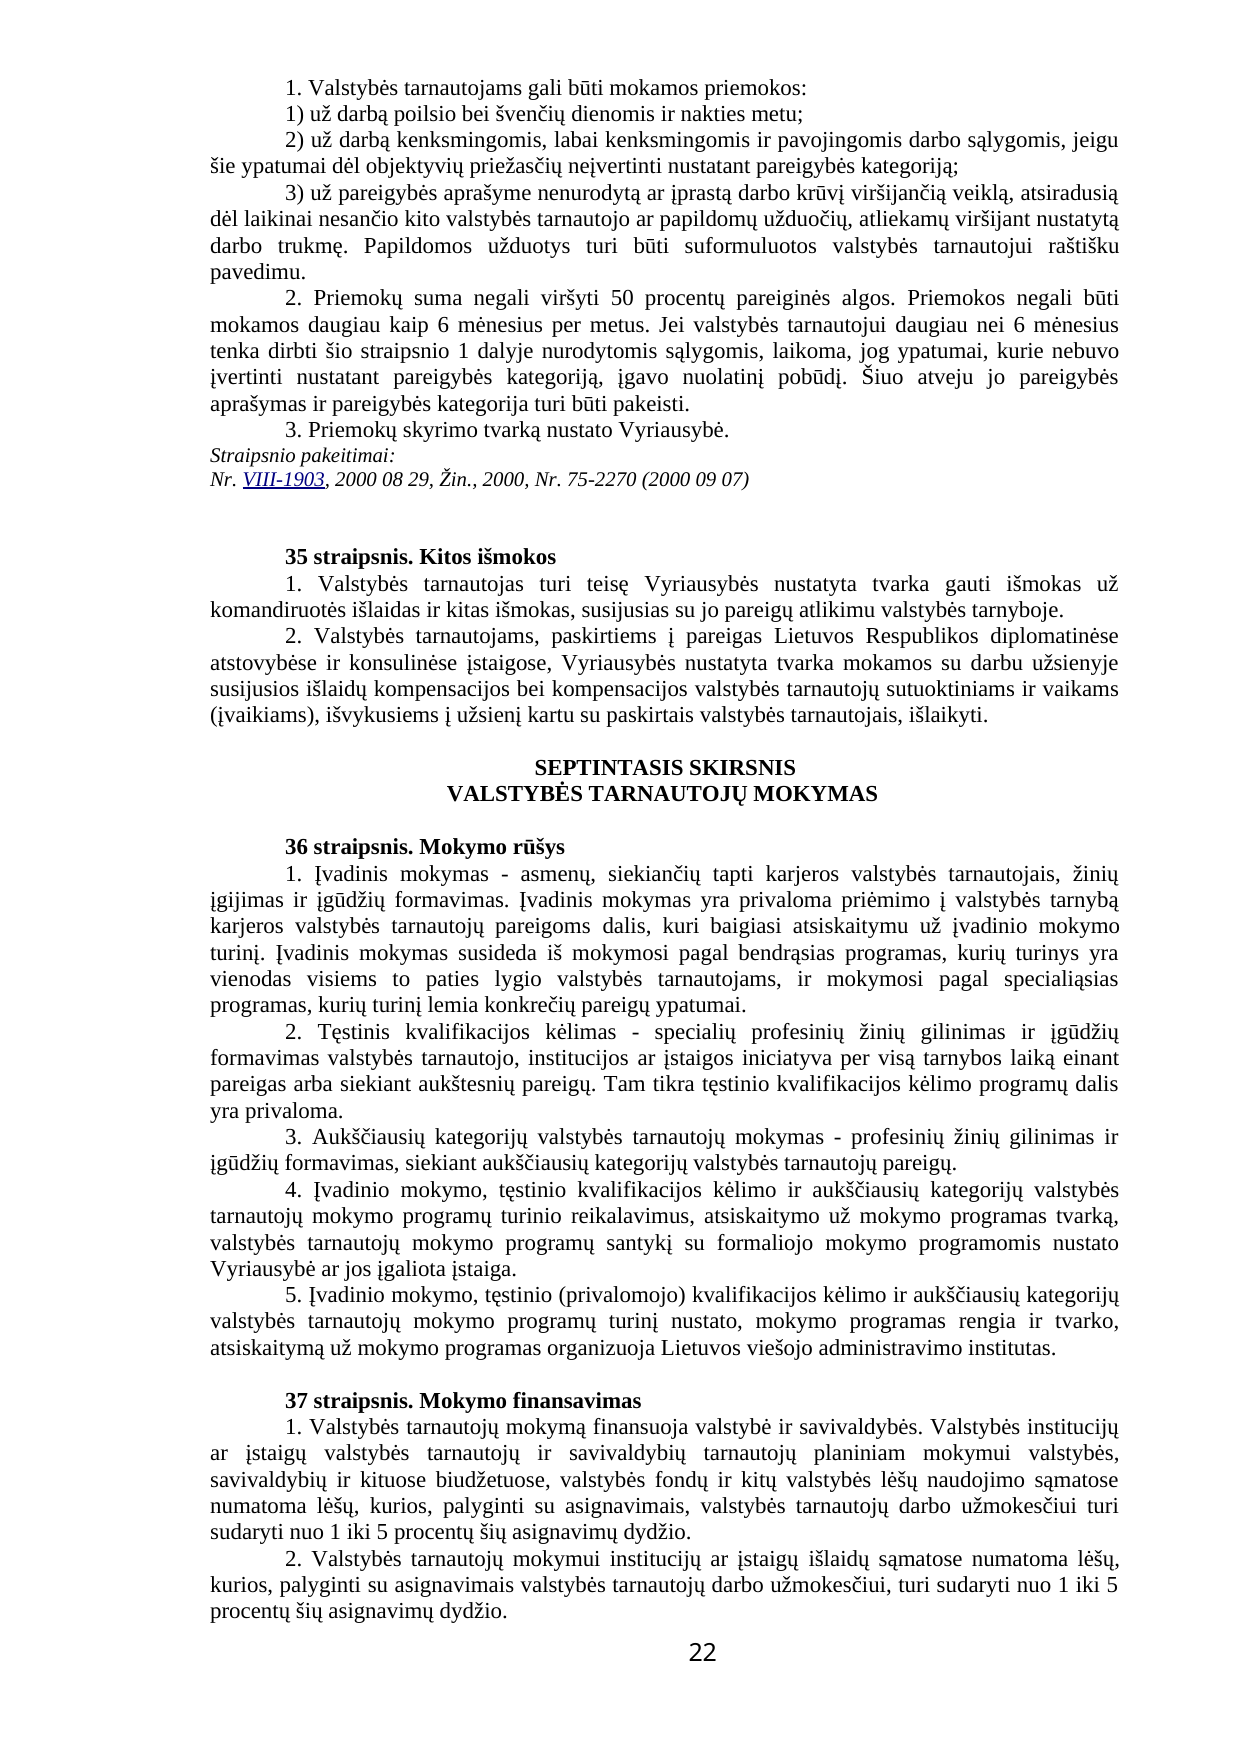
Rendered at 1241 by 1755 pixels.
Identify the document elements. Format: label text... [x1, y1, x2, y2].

text 1) už darbą poilsio bei švenčių dienomis ir nakties metu; [210, 100, 1120, 126]
text 1. Įvadinis mokymas - asmenų, siekiančių tapti karjeros valstybės tarnautojais, žinių įgijimas ir įgūdžių formavimas. Įvadinis mokymas yra privaloma priėmimo į valstybės tarnybą karjeros valstybės tarnautojų pareigoms dalis, kuri baigiasi atsiskaitymu už įvadinio mokymo turinį. Įvadinis mokymas susideda iš mokymosi pagal bendrąsias programas, kurių turinys yra vienodas visiems to paties lygio valstybės tarnautojams, ir mokymosi pagal specialiąsias programas, kurių turinį lemia konkrečių pareigų ypatumai. [210, 859, 1120, 1018]
text 5. Įvadinio mokymo, tęstinio (privalomojo) kvalifikacijos kėlimo ir aukščiausių kategorijų valstybės tarnautojų mokymo programų turinį nustato, mokymo programas rengia ir tvarko, atsiskaitymą už mokymo programas organizuoja Lietuvos viešojo administravimo institutas. [210, 1281, 1120, 1360]
text 2. Valstybės tarnautojams, paskirtiems į pareigas Lietuvos Respublikos diplomatinėse atstovybėse ir konsulinėse įstaigose, Vyriausybės nustatyta tvarka mokamos su darbu užsienyje susijusios išlaidų kompensacijos bei kompensacijos valstybės tarnautojų sutuoktiniams ir vaikams (įvaikiams), išvykusiems į užsienį kartu su paskirtais valstybės tarnautojais, išlaikyti. [210, 622, 1120, 728]
text 2. Priemokų suma negali viršyti 50 procentų pareiginės algos. Priemokos negali būti mokamos daugiau kaip 6 mėnesius per metus. Jei valstybės tarnautojui daugiau nei 6 mėnesius tenka dirbti šio straipsnio 1 dalyje nurodytomis sąlygomis, laikoma, jog ypatumai, kurie nebuvo įvertinti nustatant pareigybės kategoriją, įgavo nuolatinį pobūdį. Šiuo atveju jo pareigybės aprašymas ir pareigybės kategorija turi būti pakeisti. [210, 284, 1120, 416]
text 1. Valstybės tarnautojų mokymą finansuoja valstybė ir savivaldybės. Valstybės institucijų ar įstaigų valstybės tarnautojų ir savivaldybių tarnautojų planiniam mokymui valstybės, savivaldybių ir kituose biudžetuose, valstybės fondų ir kitų valstybės lėšų naudojimo sąmatose numatoma lėšų, kurios, palyginti su asignavimais, valstybės tarnautojų darbo užmokesčiui turi sudaryti nuo 1 iki 5 procentų šių asignavimų dydžio. [210, 1413, 1120, 1545]
text 36 straipsnis. Mokymo rūšys [210, 833, 1120, 859]
text 2. Valstybės tarnautojų mokymui institucijų ar įstaigų išlaidų sąmatose numatoma lėšų, kurios, palyginti su asignavimais valstybės tarnautojų darbo užmokesčiui, turi sudaryti nuo 1 iki 5 procentų šių asignavimų dydžio. [210, 1545, 1120, 1624]
subtitle SEPTINTASIS SKIRSNIS [210, 754, 1120, 781]
text 3. Priemokų skyrimo tvarką nustato Vyriausybė. [210, 416, 1120, 442]
text 4. Įvadinio mokymo, tęstinio kvalifikacijos kėlimo ir aukščiausių kategorijų valstybės tarnautojų mokymo programų turinio reikalavimus, atsiskaitymo už mokymo programas tvarką, valstybės tarnautojų mokymo programų santykį su formaliojo mokymo programomis nustato Vyriausybė ar jos įgaliota įstaiga. [210, 1176, 1120, 1281]
text 3. Aukščiausių kategorijų valstybės tarnautojų mokymas - profesinių žinių gilinimas ir įgūdžių formavimas, siekiant aukščiausių kategorijų valstybės tarnautojų pareigų. [210, 1123, 1120, 1176]
text VALSTYBĖS TARNAUTOJŲ MOKYMAS [210, 781, 1120, 807]
text 2. Tęstinis kvalifikacijos kėlimas - specialių profesinių žinių gilinimas ir įgūdžių formavimas valstybės tarnautojo, institucijos ar įstaigos iniciatyva per visą tarnybos laiką einant pareigas arba siekiant aukštesnių pareigų. Tam tikra tęstinio kvalifikacijos kėlimo programų dalis yra privaloma. [210, 1018, 1120, 1123]
text 3) už pareigybės aprašyme nenurodytą ar įprastą darbo krūvį viršijančią veiklą, atsiradusią dėl laikinai nesančio kito valstybės tarnautojo ar papildomų užduočių, atliekamų viršijant nustatytą darbo trukmę. Papildomos užduotys turi būti suformuluotos valstybės tarnautojui raštišku pavedimu. [210, 179, 1120, 284]
text 2) už darbą kenksmingomis, labai kenksmingomis ir pavojingomis darbo sąlygomis, jeigu šie ypatumai dėl objektyvių priežasčių neįvertinti nustatant pareigybės kategoriją; [210, 126, 1120, 179]
text 37 straipsnis. Mokymo finansavimas [210, 1387, 1120, 1413]
text Straipsnio pakeitimai: [210, 442, 1120, 467]
text 1. Valstybės tarnautojas turi teisę Vyriausybės nustatyta tvarka gauti išmokas už komandiruotės išlaidas ir kitas išmokas, susijusias su jo pareigų atlikimu valstybės tarnyboje. [210, 570, 1120, 622]
text Nr. VIII-1903, 2000 08 29, Žin., 2000, Nr. 75-2270 (2000 09 07) [210, 467, 1120, 491]
text 1. Valstybės tarnautojams gali būti mokamos priemokos: [210, 73, 1120, 100]
text 35 straipsnis. Kitos išmokos [210, 543, 1120, 570]
